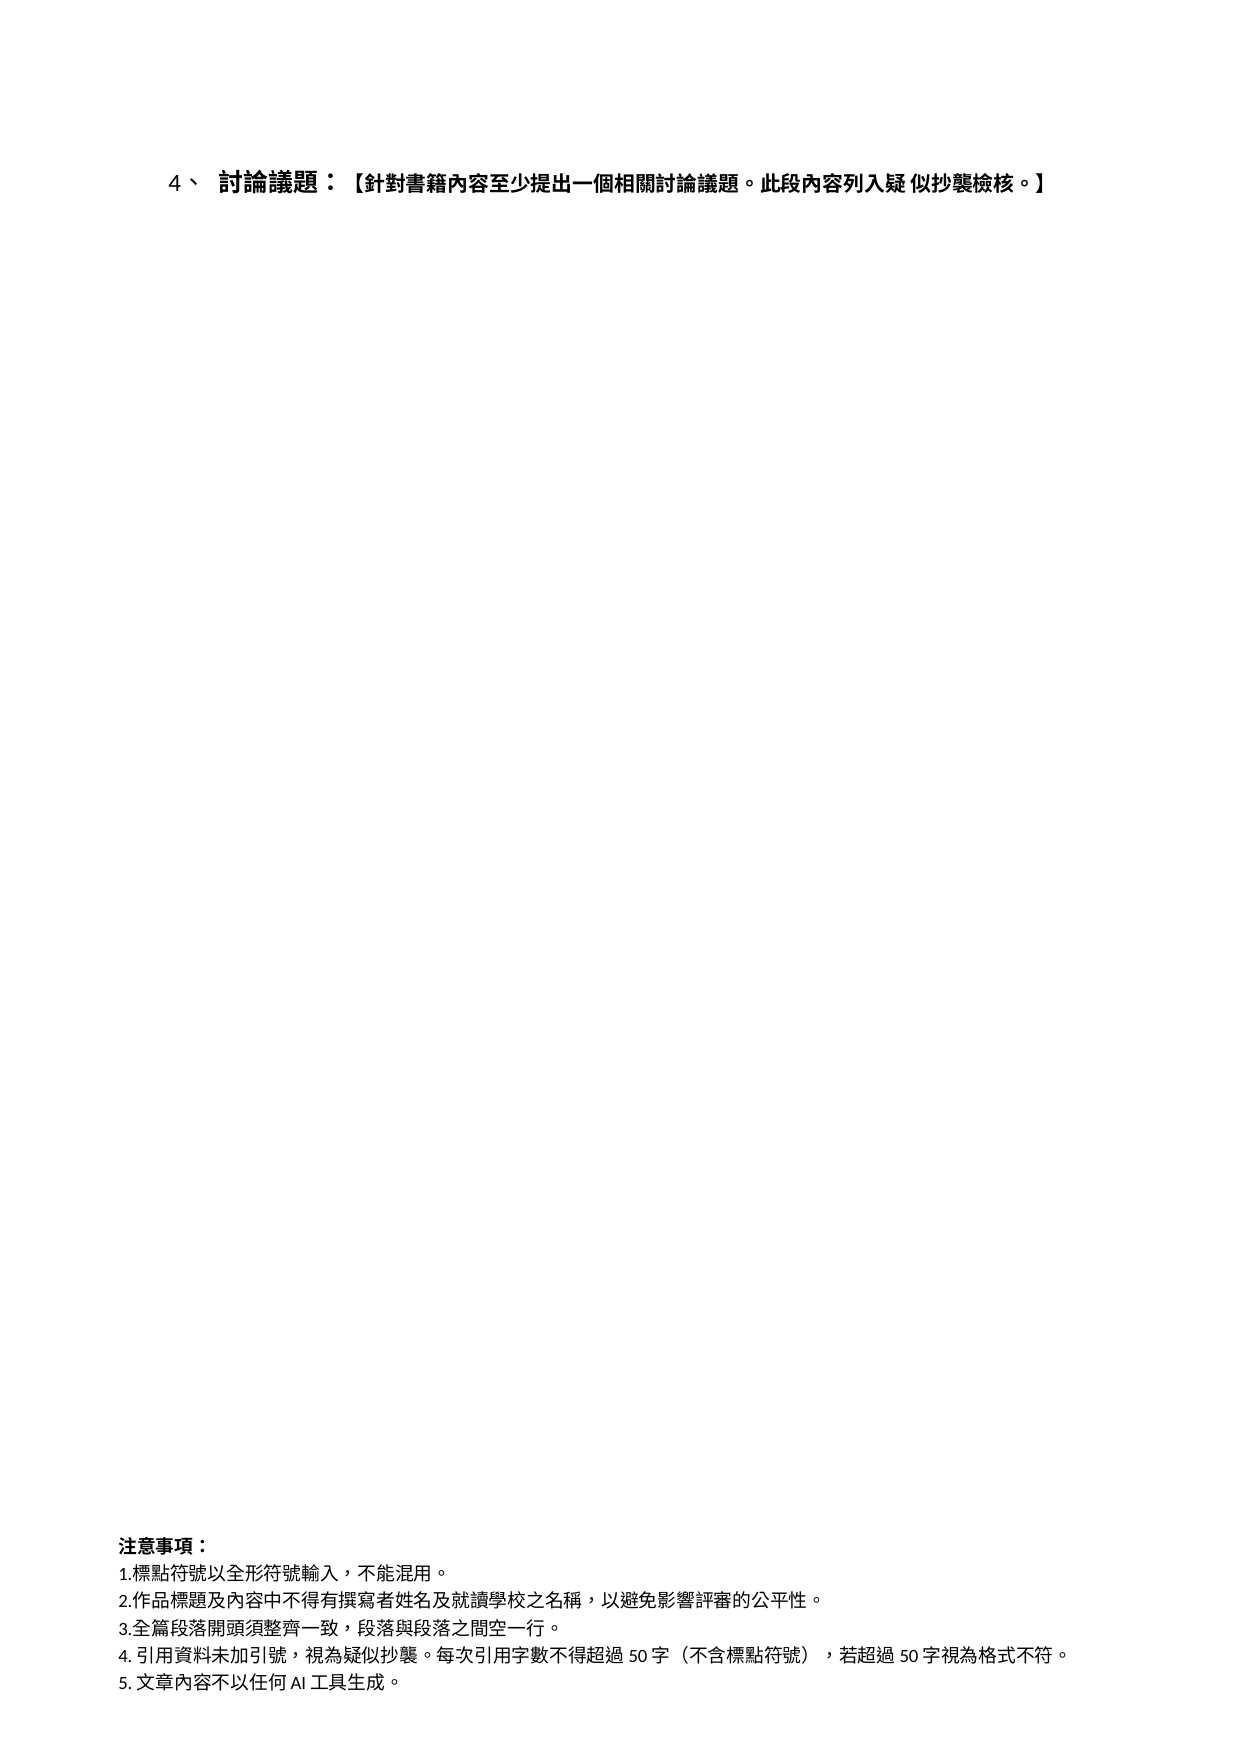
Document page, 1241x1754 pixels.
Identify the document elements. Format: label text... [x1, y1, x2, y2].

list 討論議題：【針對書籍內容至少提出一個相關討論議題。此段內容列入疑 似抄襲檢核。】 [168, 139, 1122, 202]
